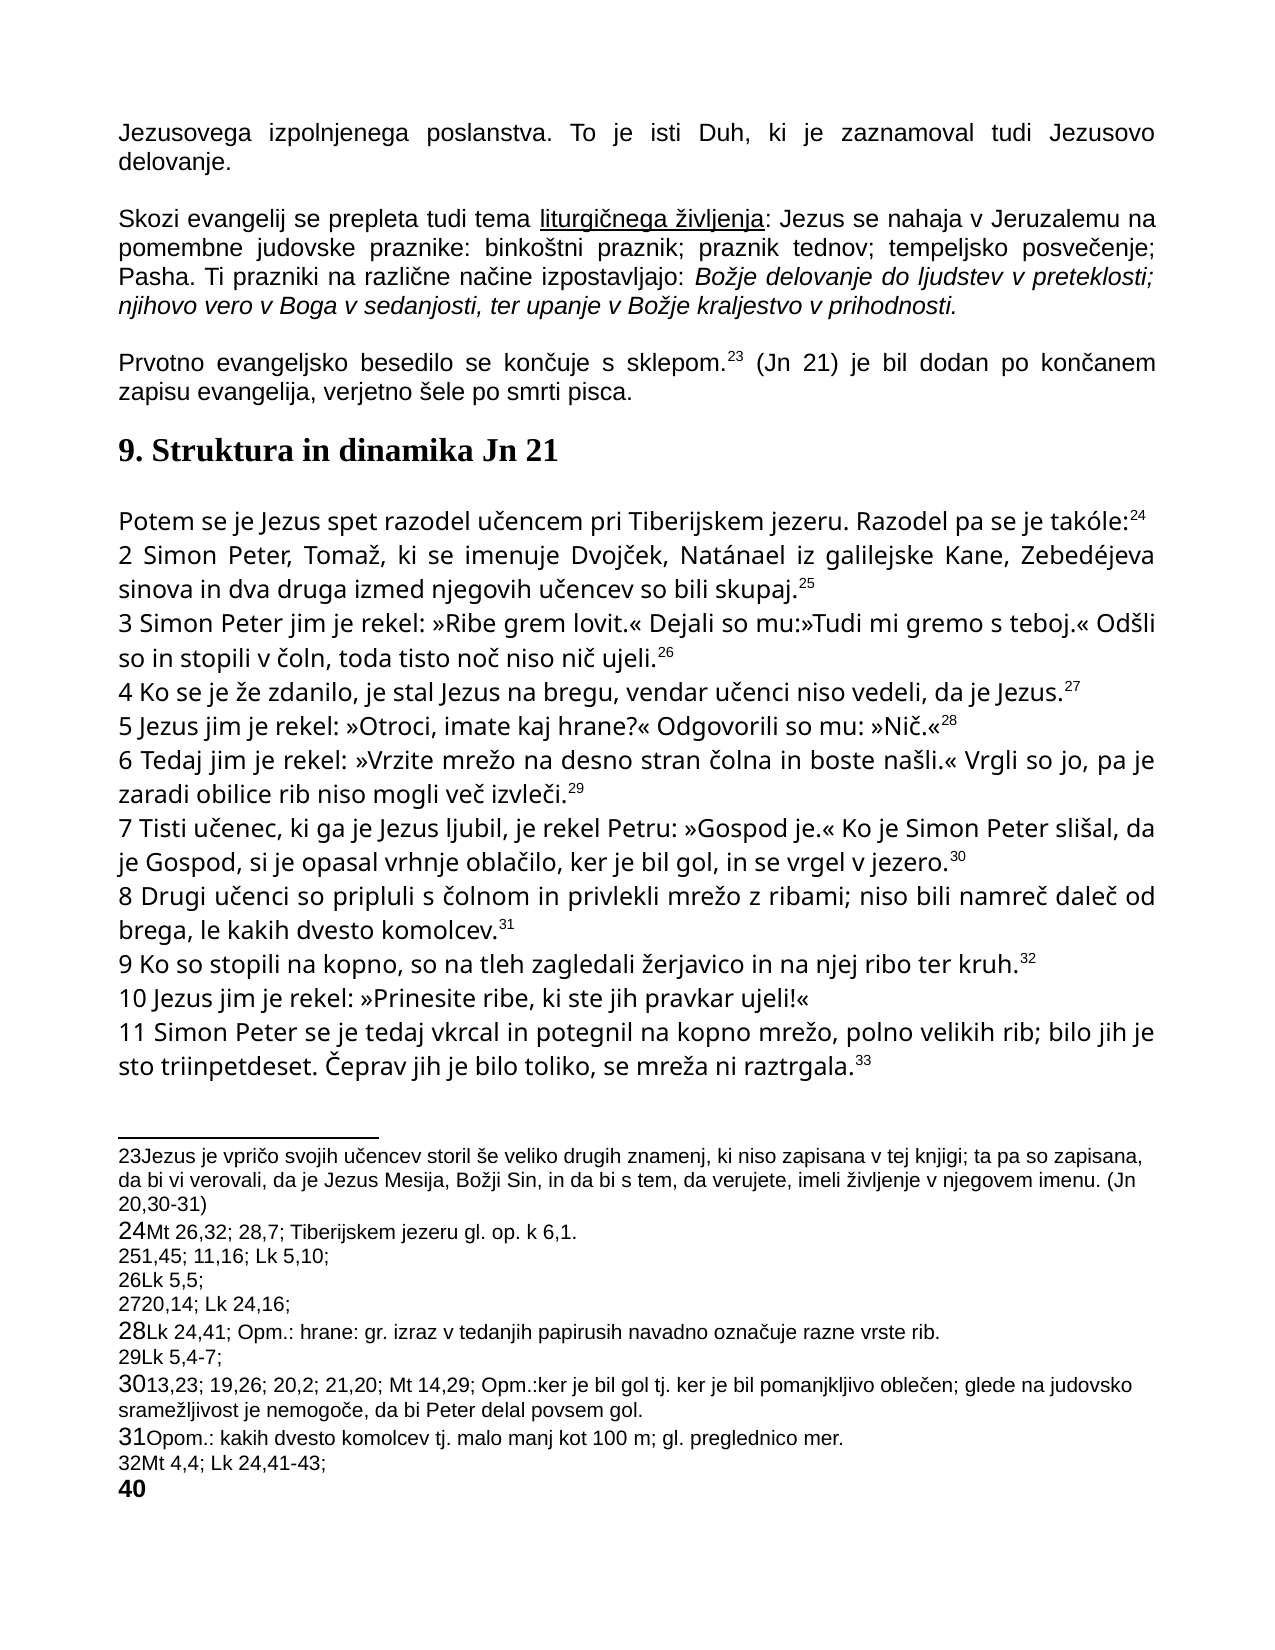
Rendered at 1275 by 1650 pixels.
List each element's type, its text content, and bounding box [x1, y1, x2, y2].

subtitle 9. Struktura in dinamika Jn 21 [118, 431, 1157, 469]
text Potem se je Jezus spet razodel učencem pri Tiberijskem jezeru. Razodel pa se je takóle: [118, 504, 1157, 538]
text Jezus je vpričo svojih učencev storil še veliko drugih znamenj, ki niso zapisana v tej knjigi; ta pa so zapisana, da bi vi verovali, da je Jezus Mesija, Božji Sin, in da bi s tem, da verujete, imeli življenje v njegovem imenu. (Jn 20,30-31) [118, 1144, 1157, 1216]
text 4 Ko se je že zdanilo, je stal Jezus na bregu, vendar učenci niso vedeli, da je Jezus. [118, 674, 1157, 708]
text 2 Simon Peter, Tomaž, ki se imenuje Dvojček, Natánael iz galilejske Kane, Zebedéjeva sinova in dva druga izmed njegovih učencev so bili skupaj. [118, 538, 1157, 606]
text 1,45; 11,16; Lk 5,10; [118, 1244, 1157, 1268]
text 20,14; Lk 24,16; [118, 1292, 1157, 1316]
text 11 Simon Peter se je tedaj vkrcal in potegnil na kopno mrežo, polno velikih rib; bilo jih je sto triinpetdeset. Čeprav jih je bilo toliko, se mreža ni raztrgala. [118, 1015, 1157, 1083]
text Lk 5,4-7; [118, 1345, 1157, 1369]
text 8 Drugi učenci so pripluli s čolnom in privlekli mrežo z ribami; niso bili namreč daleč od brega, le kakih dvesto komolcev. [118, 879, 1157, 947]
text 13,23; 19,26; 20,2; 21,20; Mt 14,29; Opm.:ker je bil gol tj. ker je bil pomanjkljivo oblečen; glede na judovsko sramežljivost je nemogoče, da bi Peter delal povsem gol. [118, 1369, 1157, 1422]
text 10 Jezus jim je rekel: »Prinesite ribe, ki ste jih pravkar ujeli!« [118, 981, 1157, 1015]
text Jezusovega izpolnjenega poslanstva. To je isti Duh, ki je zaznamoval tudi Jezusovo delovanje. [118, 118, 1157, 176]
text Lk 5,5; [118, 1268, 1157, 1292]
text 3 Simon Peter jim je rekel: »Ribe grem lovit.« Dejali so mu:»Tudi mi gremo s teboj.« Odšli so in stopili v čoln, toda tisto noč niso nič ujeli. [118, 606, 1157, 674]
text 9 Ko so stopili na kopno, so na tleh zagledali žerjavico in na njej ribo ter kruh. [118, 947, 1157, 981]
text Skozi evangelij se prepleta tudi tema liturgičnega življenja: Jezus se nahaja v Jeruzalemu na pomembne judovske praznike: binkoštni praznik; praznik tednov; tempeljsko posvečenje; Pasha. Ti prazniki na različne načine izpostavljajo: Božje delovanje do ljudstev v preteklosti; njihovo vero v Boga v sedanjosti, ter upanje v Božje kraljestvo v prihodnosti. [118, 204, 1157, 319]
text Mt 4,4; Lk 24,41-43; [118, 1450, 1157, 1474]
text 6 Tedaj jim je rekel: »Vrzite mrežo na desno stran čolna in boste našli.« Vrgli so jo, pa je zaradi obilice rib niso mogli več izvleči. [118, 742, 1157, 811]
text Prvotno evangeljsko besedilo se končuje s sklepom. (Jn 21) je bil dodan po končanem zapisu evangelija, verjetno šele po smrti pisca. [118, 348, 1157, 406]
text Opom.: kakih dvesto komolcev tj. malo manj kot 100 m; gl. preglednico mer. [118, 1422, 1157, 1450]
text Mt 26,32; 28,7; Tiberijskem jezeru gl. op. k 6,1. [118, 1216, 1157, 1244]
text 7 Tisti učenec, ki ga je Jezus ljubil, je rekel Petru: »Gospod je.« Ko je Simon Peter slišal, da je Gospod, si je opasal vrhnje oblačilo, ker je bil gol, in se vrgel v jezero. [118, 811, 1157, 879]
text Lk 24,41; Opm.: hrane: gr. izraz v tedanjih papirusih navadno označuje razne vrste rib. [118, 1316, 1157, 1345]
text 5 Jezus jim je rekel: »Otroci, imate kaj hrane?« Odgovorili so mu: »Nič.« [118, 708, 1157, 742]
